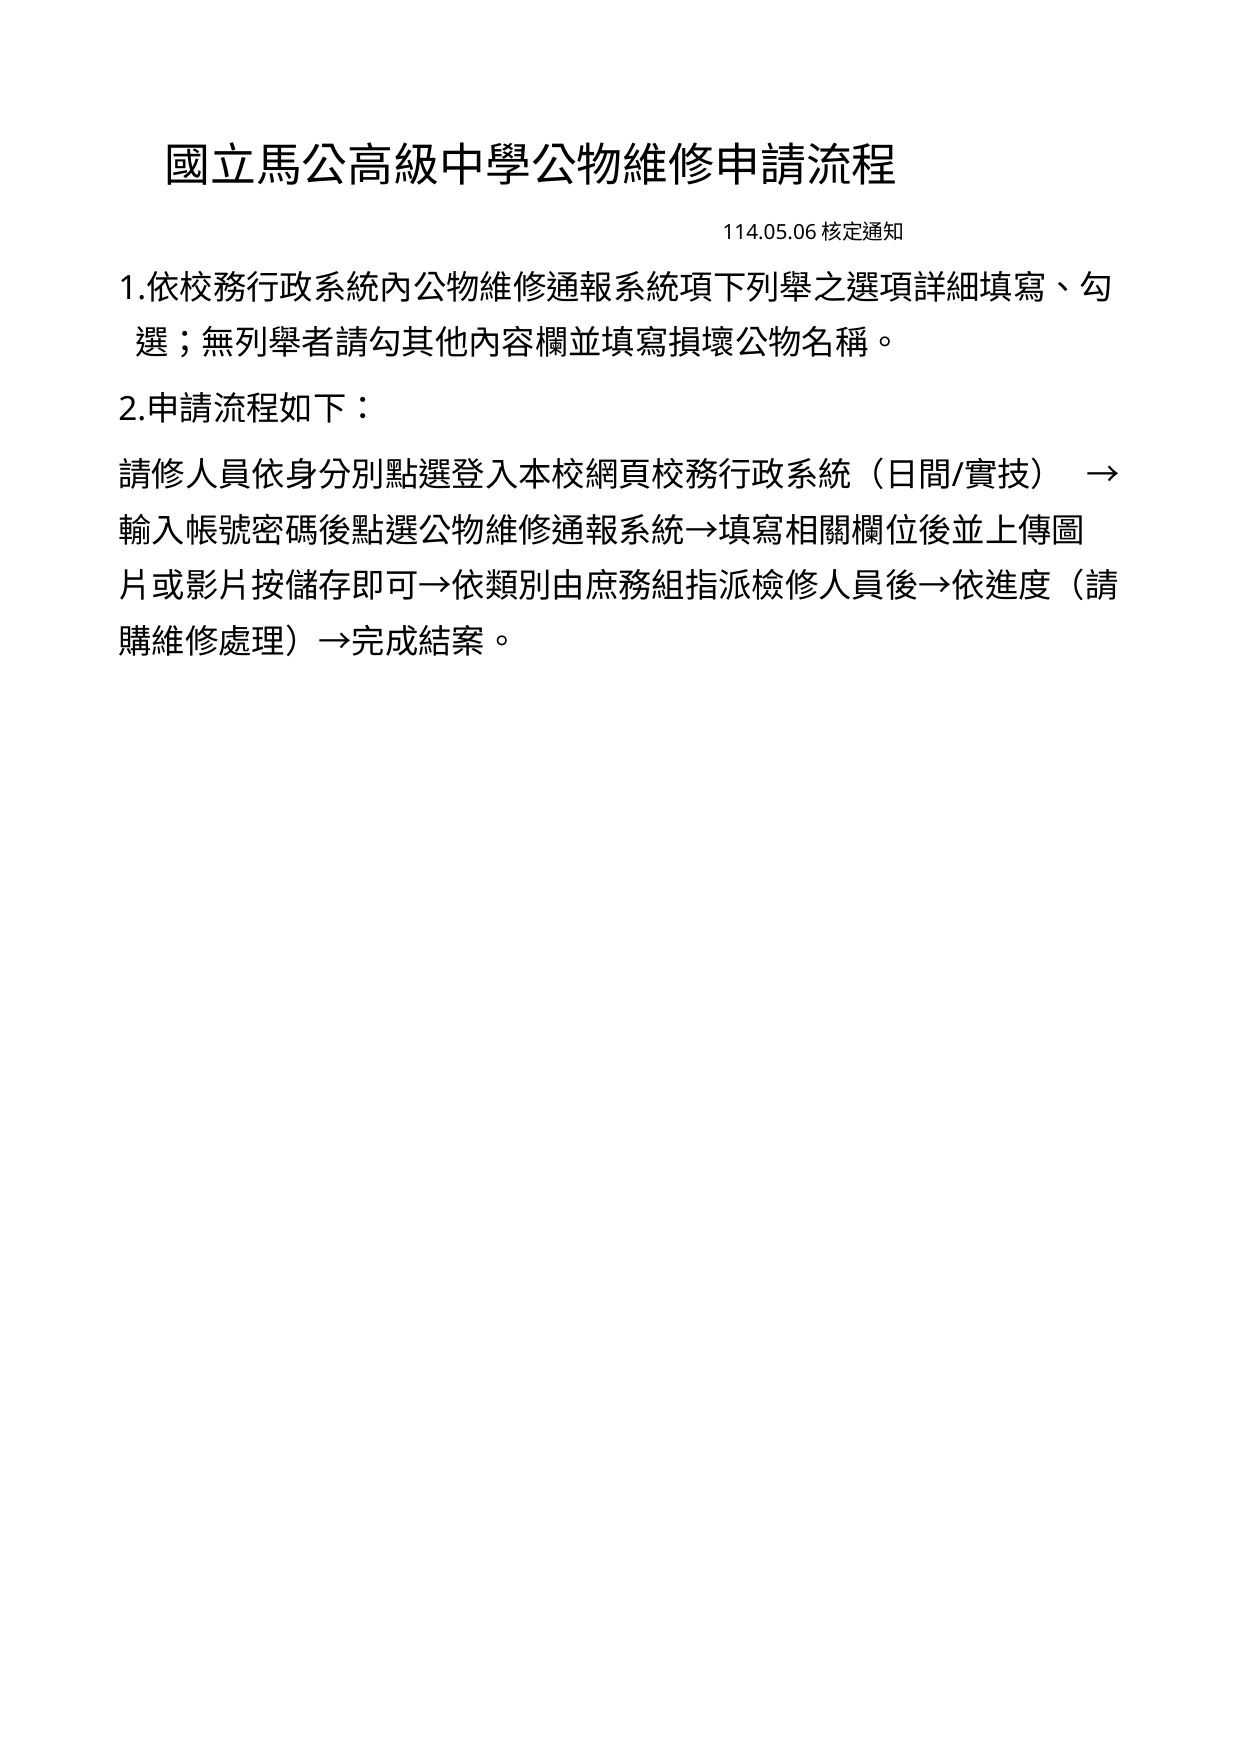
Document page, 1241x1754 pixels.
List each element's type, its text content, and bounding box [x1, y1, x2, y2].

text 114.05.06核定通知 [118, 215, 1122, 246]
text 國立馬公高級中學公物維修申請流程 [118, 128, 1122, 195]
text 2.申請流程如下： [118, 382, 1122, 430]
text 1.依校務行政系統內公物維修通報系統項下列舉之選項詳細填寫、勾 選；無列舉者請勾其他內容欄並填寫損壞公物名稱。 [118, 260, 1122, 364]
text 請修人員依身分別點選登入本校網頁校務行政系統（日間/實技） →輸入帳號密碼後點選公物維修通報系統→填寫相關欄位後並上傳圖 片或影片按儲存即可→依類別由庶務組指派檢修人員後→依進度（請購維修處理）→完成結案。 [118, 448, 1122, 663]
